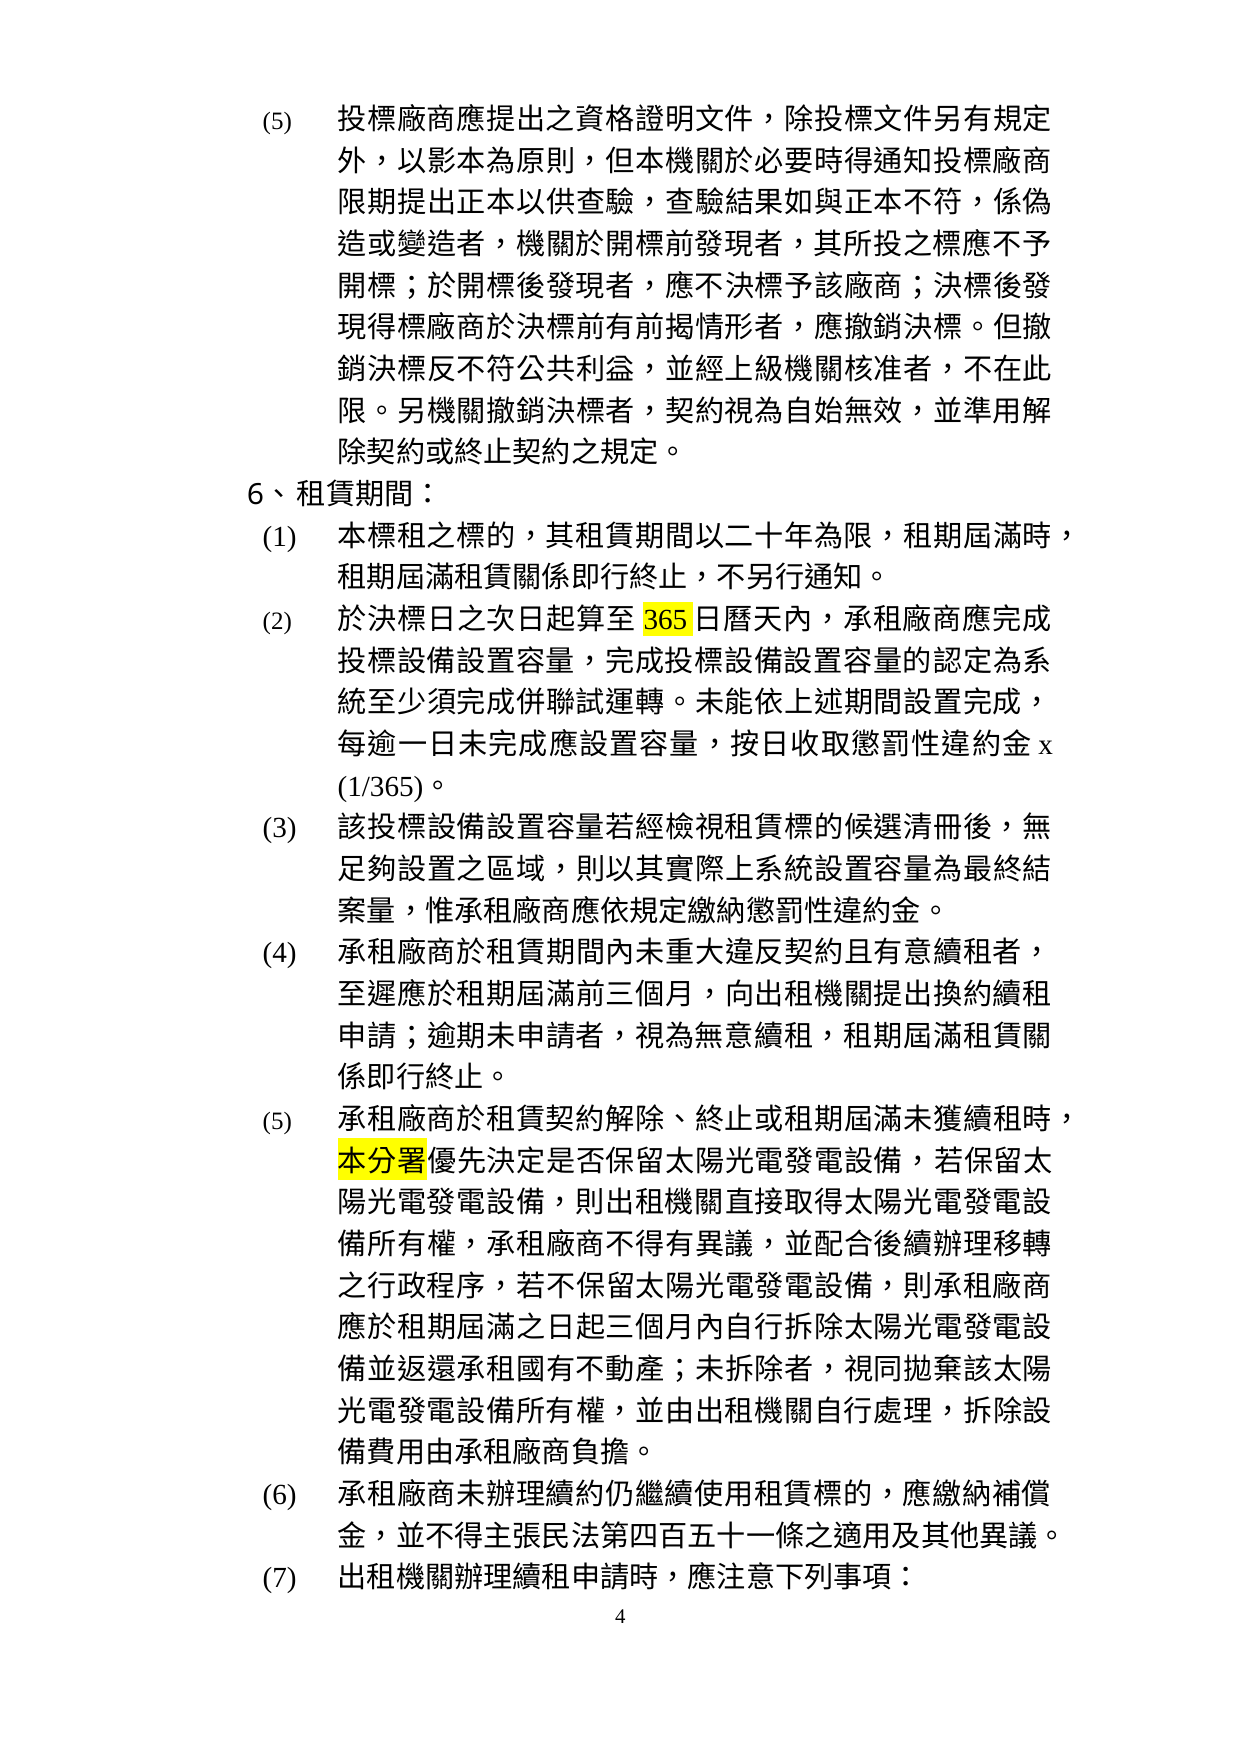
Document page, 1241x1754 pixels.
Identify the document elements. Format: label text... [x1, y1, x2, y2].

list 於決標日之次日起算至365日曆天內，承租廠商應完成投標設備設置容量，完成投標設備設置容量的認定為系統至少須完成併聯試運轉。未能依上述期間設置完成，每逾一日未完成應設置容量，按日收取懲罰性違約金x (1/365)。 [262, 596, 1053, 804]
list 承租廠商未辦理續約仍繼續使用租賃標的，應繳納補償金，並不得主張民法第四百五十一條之適用及其他異議。 [262, 1471, 1053, 1554]
list 本標租之標的，其租賃期間以二十年為限，租期屆滿時，租期屆滿租賃關係即行終止，不另行通知。 [262, 513, 1053, 596]
list 投標廠商應提出之資格證明文件，除投標文件另有規定外，以影本為原則，但本機關於必要時得通知投標廠商限期提出正本以供查驗，查驗結果如與正本不符，係偽造或變造者，機關於開標前發現者，其所投之標應不予開標；於開標後發現者，應不決標予該廠商；決標後發現得標廠商於決標前有前揭情形者，應撤銷決標。但撤銷決標反不符公共利益，並經上級機關核准者，不在此限。另機關撤銷決標者，契約視為自始無效，並準用解除契約或終止契約之規定。 [262, 96, 1053, 471]
list 出租機關辦理續租申請時，應注意下列事項： [262, 1554, 1053, 1596]
list 承租廠商於租賃期間內未重大違反契約且有意續租者，至遲應於租期屆滿前三個月，向出租機關提出換約續租申請；逾期未申請者，視為無意續租，租期屆滿租賃關係即行終止。 [262, 929, 1053, 1096]
list 該投標設備設置容量若經檢視租賃標的候選清冊後，無足夠設置之區域，則以其實際上系統設置容量為最終結案量，惟承租廠商應依規定繳納懲罰性違約金。 [262, 804, 1053, 929]
list 租賃期間： [247, 471, 1053, 513]
list 承租廠商於租賃契約解除、終止或租期屆滿未獲續租時，本分署優先決定是否保留太陽光電發電設備，若保留太陽光電發電設備，則出租機關直接取得太陽光電發電設備所有權，承租廠商不得有異議，並配合後續辦理移轉之行政程序，若不保留太陽光電發電設備，則承租廠商應於租期屆滿之日起三個月內自行拆除太陽光電發電設備並返還承租國有不動產；未拆除者，視同拋棄該太陽光電發電設備所有權，並由出租機關自行處理，拆除設備費用由承租廠商負擔。 [262, 1096, 1053, 1471]
